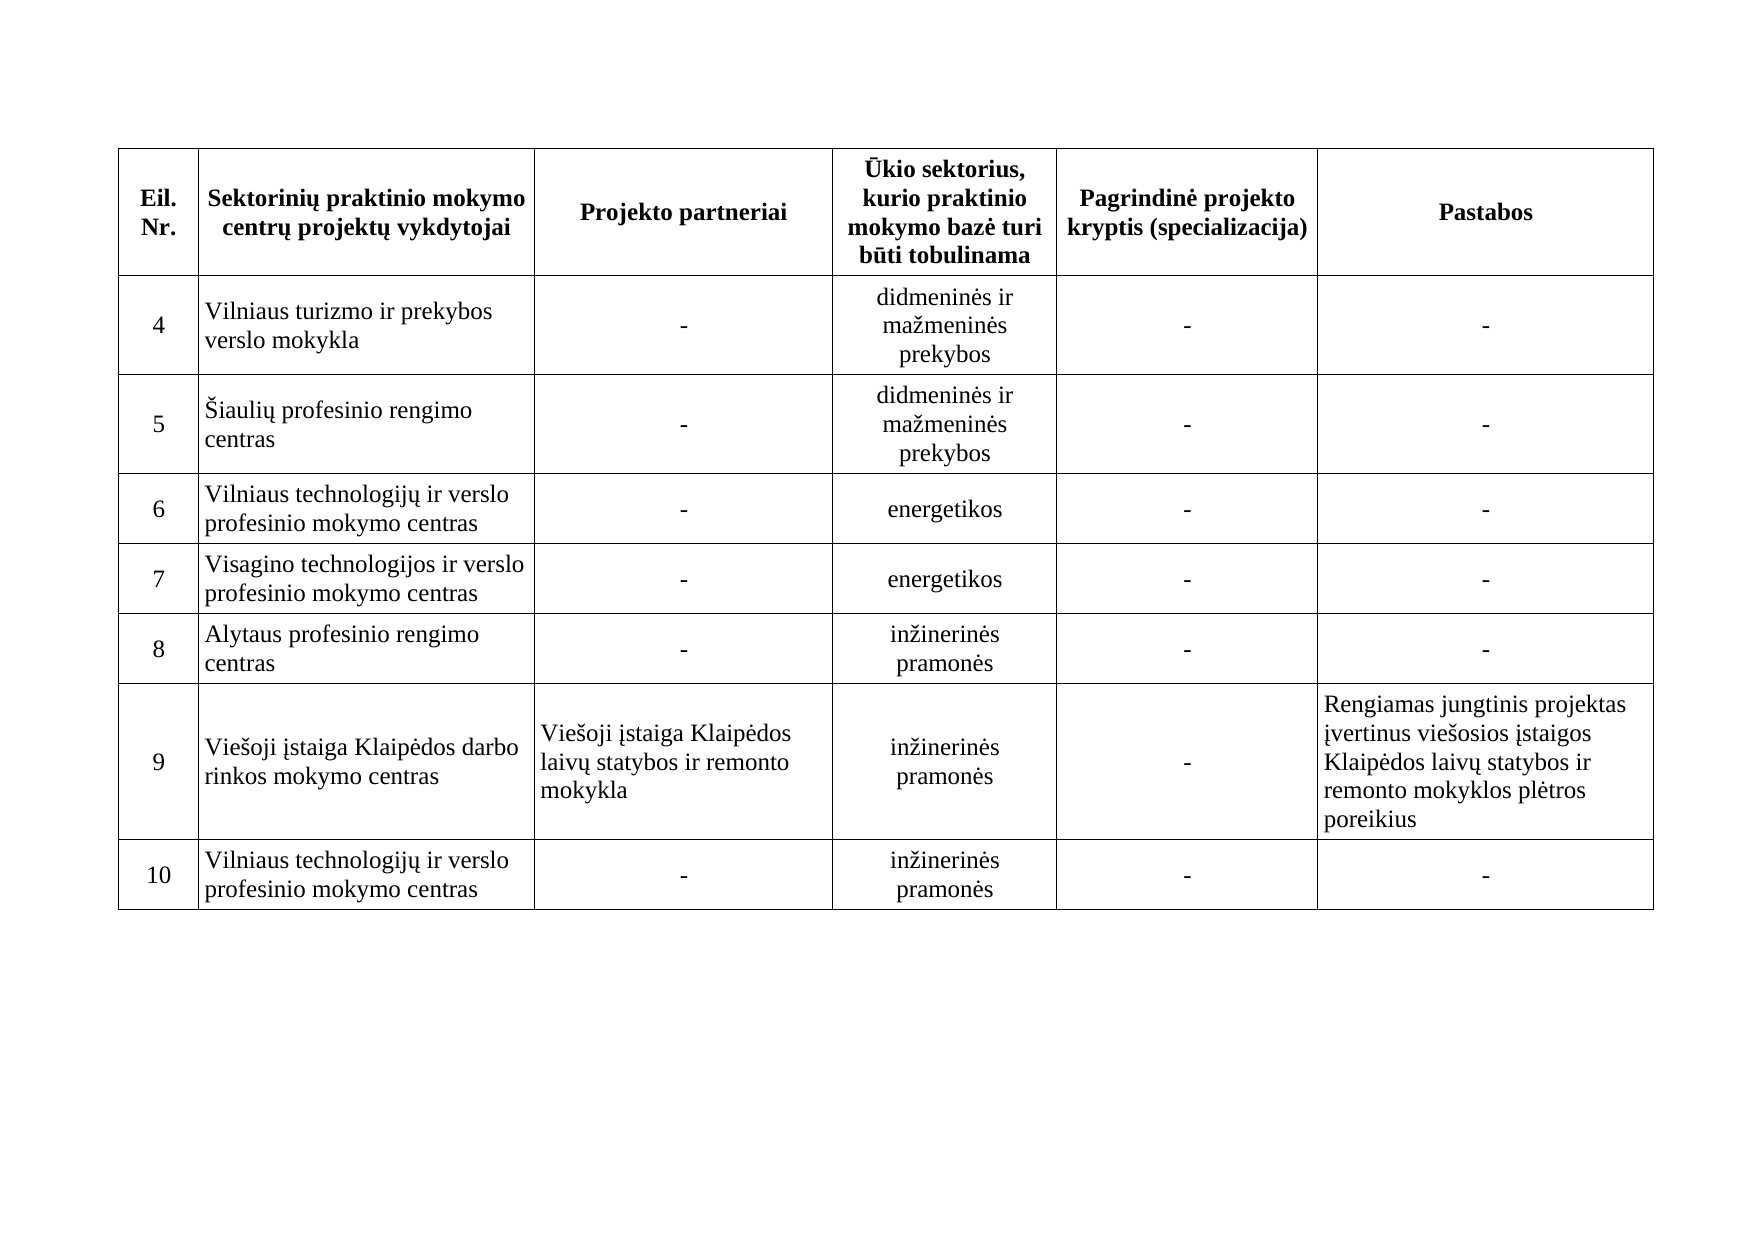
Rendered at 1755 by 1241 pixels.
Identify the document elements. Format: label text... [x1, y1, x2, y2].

table_cell - [1318, 544, 1653, 613]
table_cell Visagino technologijos ir verslo profesinio mokymo centras [199, 544, 534, 613]
table_cell energetikos [833, 474, 1056, 543]
table_cell - [535, 544, 832, 613]
table_cell energetikos [833, 544, 1056, 613]
table_cell - [535, 375, 832, 473]
table_cell - [1318, 614, 1653, 683]
table_cell - [1057, 276, 1317, 374]
table_cell 6 [119, 474, 198, 543]
table_cell - [1057, 840, 1317, 909]
table_header Pastabos [1318, 149, 1653, 275]
table_cell - [535, 614, 832, 683]
table_cell - [1057, 375, 1317, 473]
table_cell - [1057, 474, 1317, 543]
table_cell Rengiamas jungtinis projektas įvertinus viešosios įstaigos Klaipėdos laivų statybos ir remonto mokyklos plėtros poreikius [1318, 684, 1653, 839]
table_cell - [1318, 276, 1653, 374]
table_cell 10 [119, 840, 198, 909]
table_cell Vilniaus technologijų ir verslo profesinio mokymo centras [199, 840, 534, 909]
table_cell inžinerinės pramonės [833, 684, 1056, 839]
table_header Pagrindinė projekto kryptis (specializacija) [1057, 149, 1317, 275]
table_cell Vilniaus technologijų ir verslo profesinio mokymo centras [199, 474, 534, 543]
table_cell inžinerinės pramonės [833, 840, 1056, 909]
table_header Projekto partneriai [535, 149, 832, 275]
table_cell - [535, 276, 832, 374]
table_cell inžinerinės pramonės [833, 614, 1056, 683]
table_cell Šiaulių profesinio rengimo centras [199, 375, 534, 473]
table_cell - [1057, 614, 1317, 683]
table_cell - [1057, 684, 1317, 839]
table_cell didmeninės ir mažmeninės prekybos [833, 276, 1056, 374]
table_cell - [1318, 474, 1653, 543]
table_cell 5 [119, 375, 198, 473]
table_cell - [535, 474, 832, 543]
table_cell Alytaus profesinio rengimo centras [199, 614, 534, 683]
table_cell Viešoji įstaiga Klaipėdos darbo rinkos mokymo centras [199, 684, 534, 839]
table_cell - [535, 840, 832, 909]
table_cell 8 [119, 614, 198, 683]
table_cell didmeninės ir mažmeninės prekybos [833, 375, 1056, 473]
table_cell 7 [119, 544, 198, 613]
table_cell Viešoji įstaiga Klaipėdos laivų statybos ir remonto mokykla [535, 684, 832, 839]
table_header Eil. Nr. [119, 149, 198, 275]
table_cell Vilniaus turizmo ir prekybos verslo mokykla [199, 276, 534, 374]
table_cell 4 [119, 276, 198, 374]
table_cell - [1057, 544, 1317, 613]
table_header Sektorinių praktinio mokymo centrų projektų vykdytojai [199, 149, 534, 275]
table_header Ūkio sektorius, kurio praktinio mokymo bazė turi būti tobulinama [833, 149, 1056, 275]
table_cell - [1318, 375, 1653, 473]
table_cell - [1318, 840, 1653, 909]
table_cell 9 [119, 684, 198, 839]
